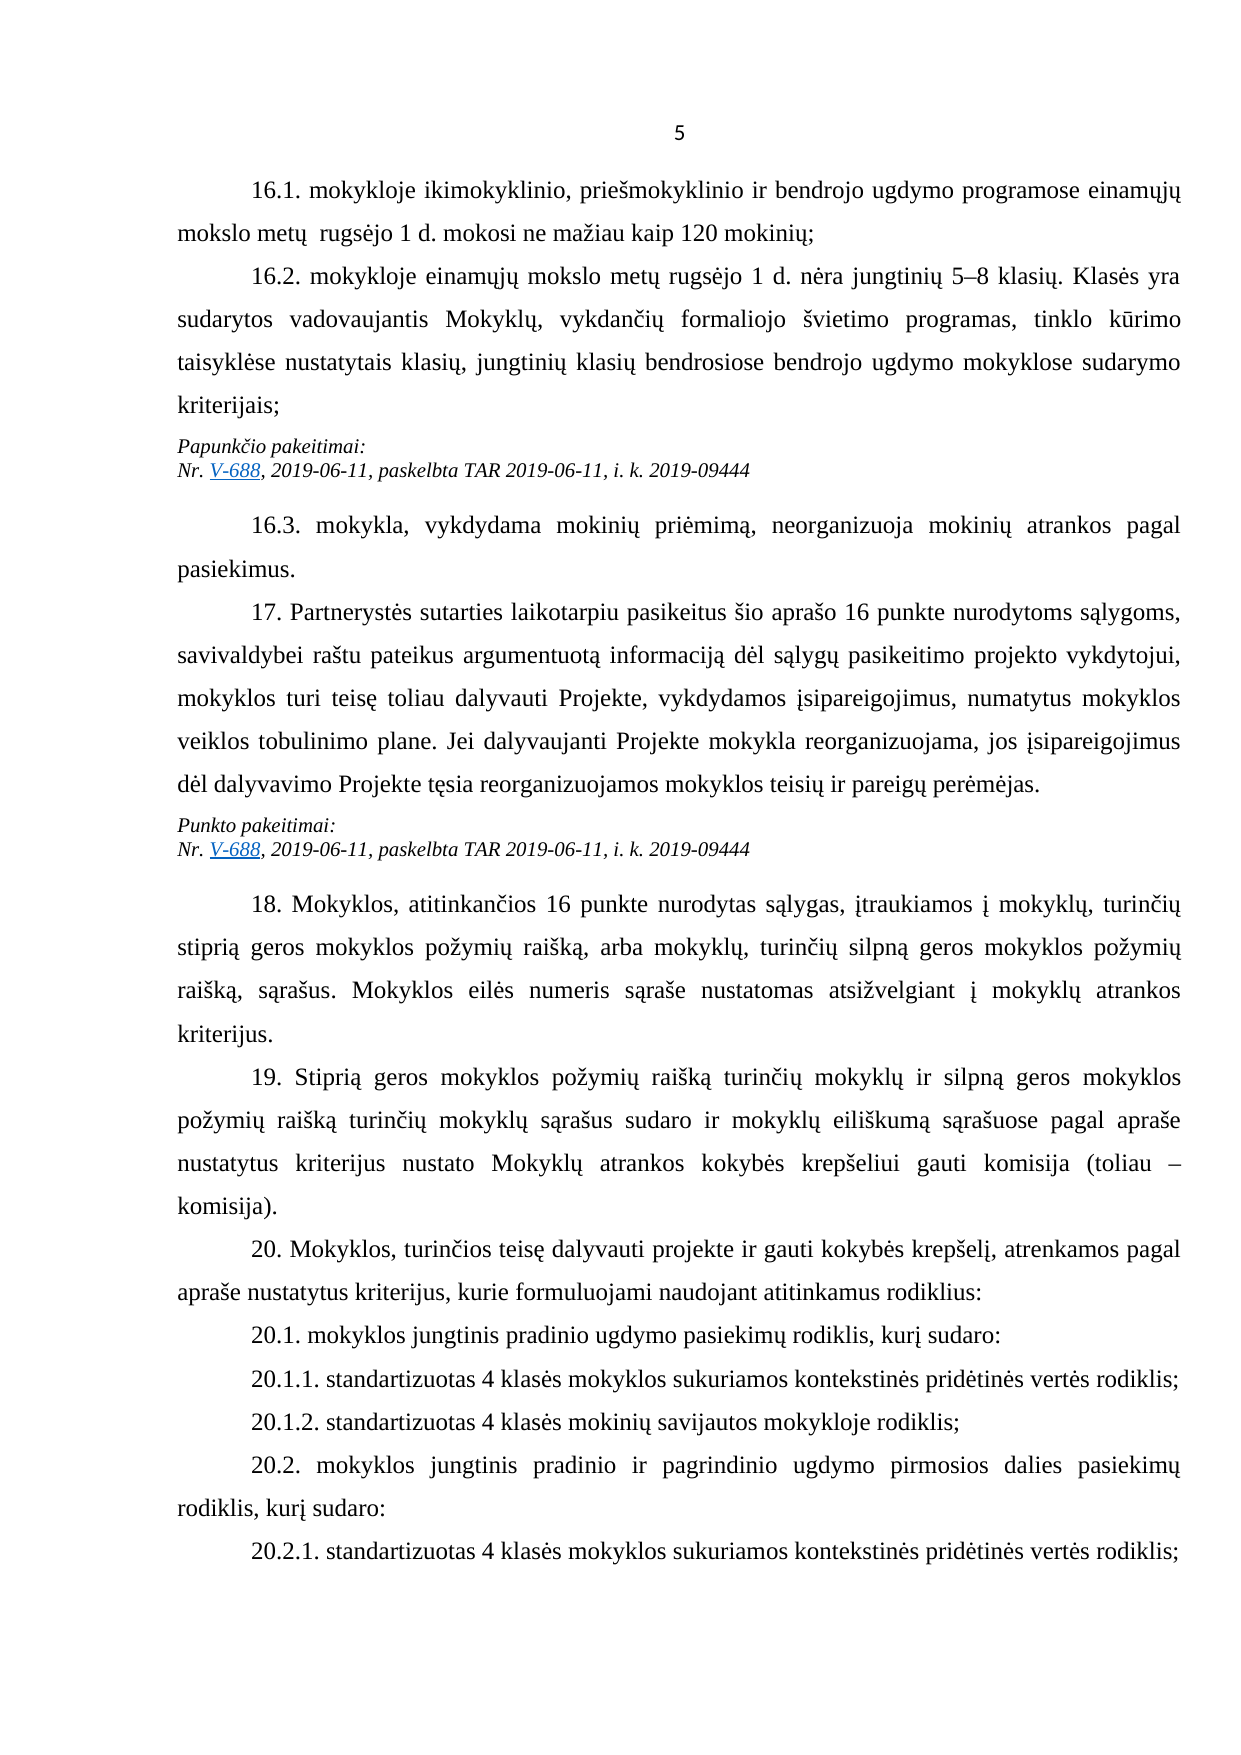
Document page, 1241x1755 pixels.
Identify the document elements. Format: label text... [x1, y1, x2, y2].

text 20.1.1. standartizuotas 4 klasės mokyklos sukuriamos kontekstinės pridėtinės vertės rodiklis; [177, 1364, 1182, 1392]
text 18. Mokyklos, atitinkančios 16 punkte nurodytas sąlygas, įtraukiamos į mokyklų, turinčių stiprią geros mokyklos požymių raišką, arba mokyklų, turinčių silpną geros mokyklos požymių raišką, sąrašus. Mokyklos eilės numeris sąraše nustatomas atsižvelgiant į mokyklų atrankos kriterijus. [177, 889, 1182, 1047]
text 20.1. mokyklos jungtinis pradinio ugdymo pasiekimų rodiklis, kurį sudaro: [177, 1321, 1182, 1349]
text Papunkčio pakeitimai: [177, 434, 1182, 458]
text 16.3. mokykla, vykdydama mokinių priėmimą, neorganizuoja mokinių atrankos pagal pasiekimus. [177, 511, 1182, 582]
text 20.1.2. standartizuotas 4 klasės mokinių savijautos mokykloje rodiklis; [177, 1407, 1182, 1436]
text Nr. V-688, 2019-06-11, paskelbta TAR 2019-06-11, i. k. 2019-09444 [177, 458, 1182, 482]
text 16.2. mokykloje einamųjų mokslo metų rugsėjo 1 d. nėra jungtinių 5–8 klasių. Klasės yra sudarytos vadovaujantis Mokyklų, vykdančių formaliojo švietimo programas, tinklo kūrimo taisyklėse nustatytais klasių, jungtinių klasių bendrosiose bendrojo ugdymo mokyklose sudarymo kriterijais; [177, 261, 1182, 419]
text Nr. V-688, 2019-06-11, paskelbta TAR 2019-06-11, i. k. 2019-09444 [177, 837, 1182, 861]
text 20. Mokyklos, turinčios teisę dalyvauti projekte ir gauti kokybės krepšelį, atrenkamos pagal apraše nustatytus kriterijus, kurie formuluojami naudojant atitinkamus rodiklius: [177, 1234, 1182, 1306]
text 17. Partnerystės sutarties laikotarpiu pasikeitus šio aprašo 16 punkte nurodytoms sąlygoms, savivaldybei raštu pateikus argumentuotą informaciją dėl sąlygų pasikeitimo projekto vykdytojui, mokyklos turi teisę toliau dalyvauti Projekte, vykdydamos įsipareigojimus, numatytus mokyklos veiklos tobulinimo plane. Jei dalyvaujanti Projekte mokykla reorganizuojama, jos įsipareigojimus dėl dalyvavimo Projekte tęsia reorganizuojamos mokyklos teisių ir pareigų perėmėjas. [177, 597, 1182, 798]
text 19. Stiprią geros mokyklos požymių raišką turinčių mokyklų ir silpną geros mokyklos požymių raišką turinčių mokyklų sąrašus sudaro ir mokyklų eiliškumą sąrašuose pagal apraše nustatytus kriterijus nustato Mokyklų atrankos kokybės krepšeliui gauti komisija (toliau – komisija). [177, 1062, 1182, 1220]
text 20.2.1. standartizuotas 4 klasės mokyklos sukuriamos kontekstinės pridėtinės vertės rodiklis; [177, 1536, 1182, 1565]
text 16.1. mokykloje ikimokyklinio, priešmokyklinio ir bendrojo ugdymo programose einamųjų mokslo metų rugsėjo 1 d. mokosi ne mažiau kaip 120 mokinių; [177, 175, 1182, 247]
text 20.2. mokyklos jungtinis pradinio ir pagrindinio ugdymo pirmosios dalies pasiekimų rodiklis, kurį sudaro: [177, 1450, 1182, 1522]
text Punkto pakeitimai: [177, 812, 1182, 837]
